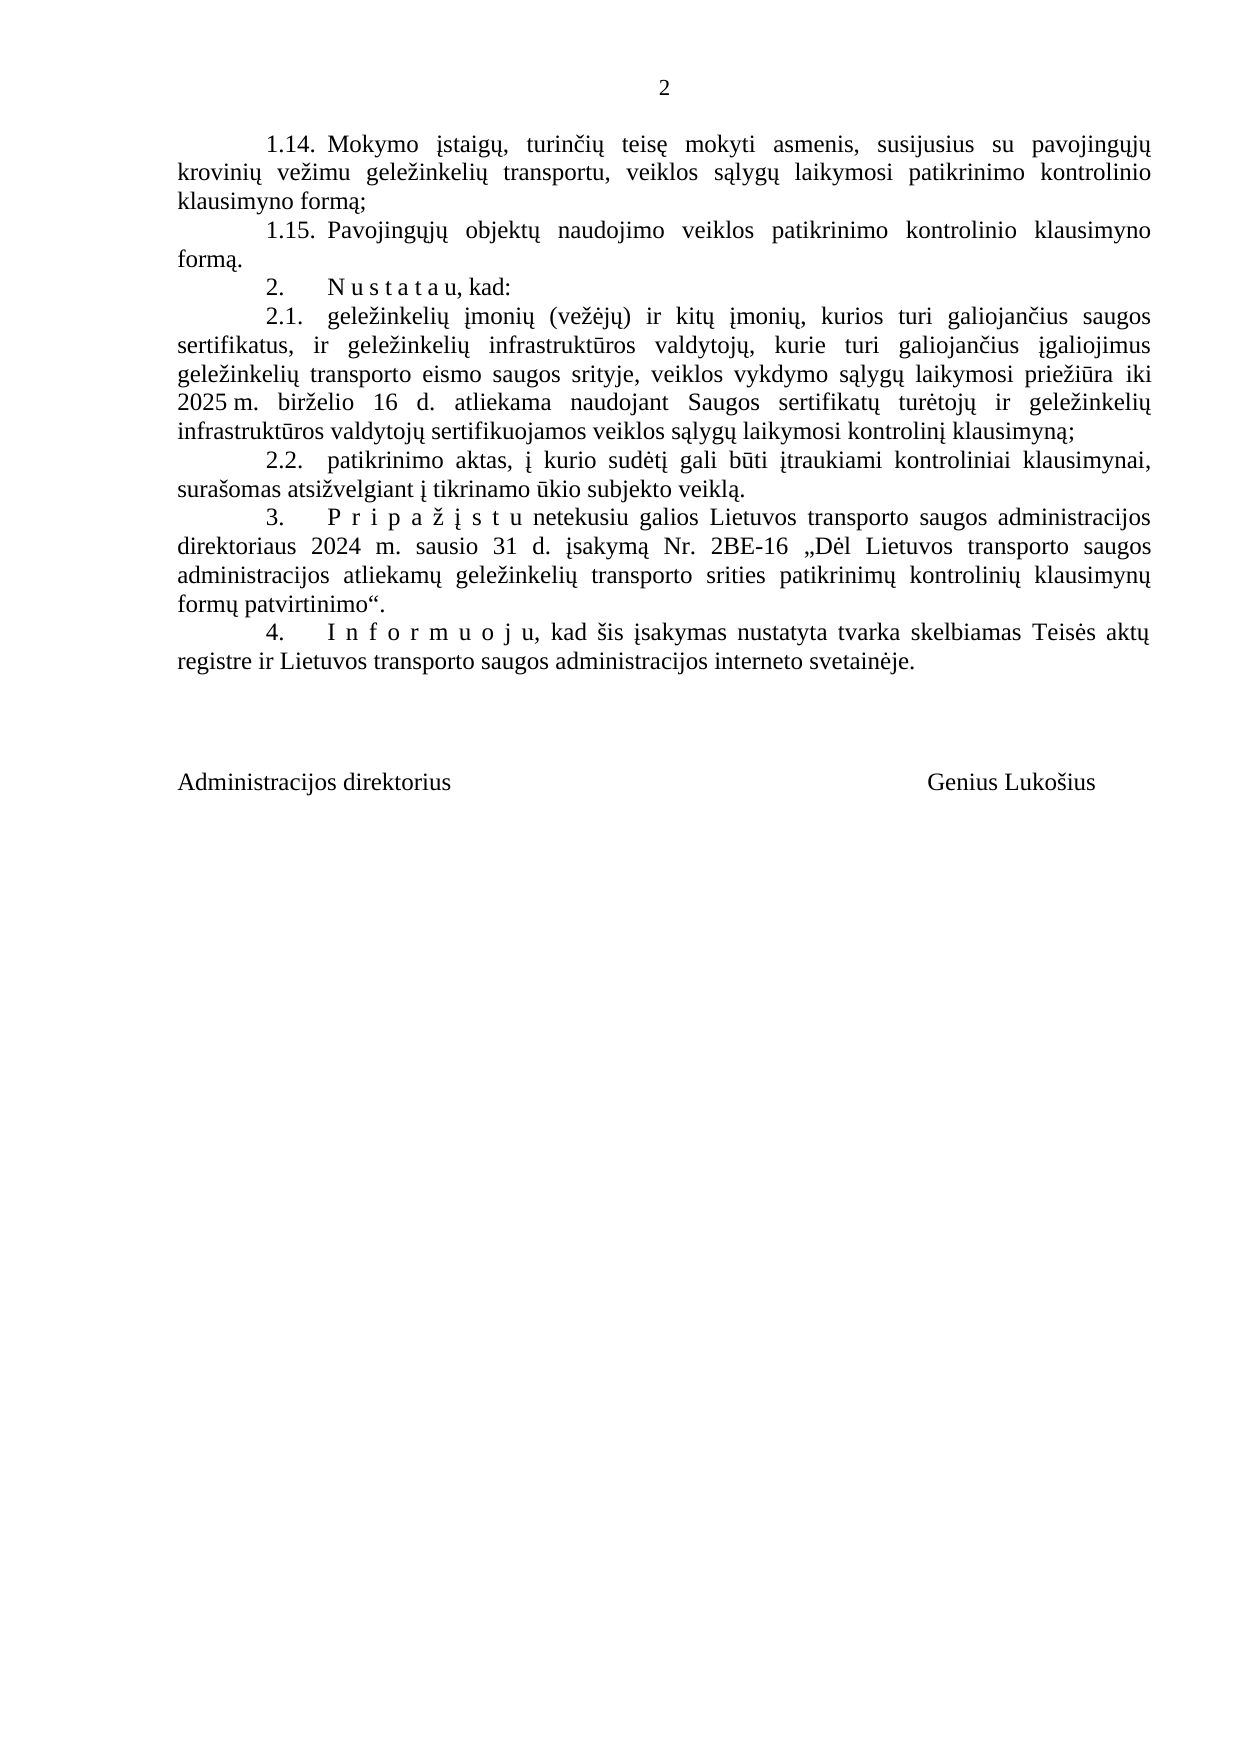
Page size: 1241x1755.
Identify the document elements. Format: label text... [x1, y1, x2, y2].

text 2. N u s t a t a u, kad: [177, 272, 1152, 301]
text 1.14. Mokymo įstaigų, turinčių teisę mokyti asmenis, susijusius su pavojingųjų krovinių vežimu geležinkelių transportu, veiklos sąlygų laikymosi patikrinimo kontrolinio klausimyno formą; [177, 129, 1152, 215]
text 4. I n f o r m u o j u, kad šis įsakymas nustatyta tvarka skelbiamas Teisės aktų registre ir Lietuvos transporto saugos administracijos interneto svetainėje. [177, 617, 1152, 675]
text 2.2. patikrinimo aktas, į kurio sudėtį gali būti įtraukiami kontroliniai klausimynai, surašomas atsižvelgiant į tikrinamo ūkio subjekto veiklą. [177, 445, 1152, 502]
text 3. P r i p a ž į s t u netekusiu galios Lietuvos transporto saugos administracijos direktoriaus 2024 m. sausio 31 d. įsakymą Nr. 2BE-16 „Dėl Lietuvos transporto saugos administracijos atliekamų geležinkelių transporto srities patikrinimų kontrolinių klausimynų formų patvirtinimo“. [177, 502, 1152, 617]
text 2.1. geležinkelių įmonių (vežėjų) ir kitų įmonių, kurios turi galiojančius saugos sertifikatus, ir geležinkelių infrastruktūros valdytojų, kurie turi galiojančius įgaliojimus geležinkelių transporto eismo saugos srityje, veiklos vykdymo sąlygų laikymosi priežiūra iki 2025 m. birželio 16 d. atliekama naudojant Saugos sertifikatų turėtojų ir geležinkelių infrastruktūros valdytojų sertifikuojamos veiklos sąlygų laikymosi kontrolinį klausimyną; [177, 301, 1152, 445]
text Administracijos direktorius Genius Lukošius [177, 767, 1152, 796]
text 1.15. Pavojingųjų objektų naudojimo veiklos patikrinimo kontrolinio klausimyno formą. [177, 215, 1152, 272]
